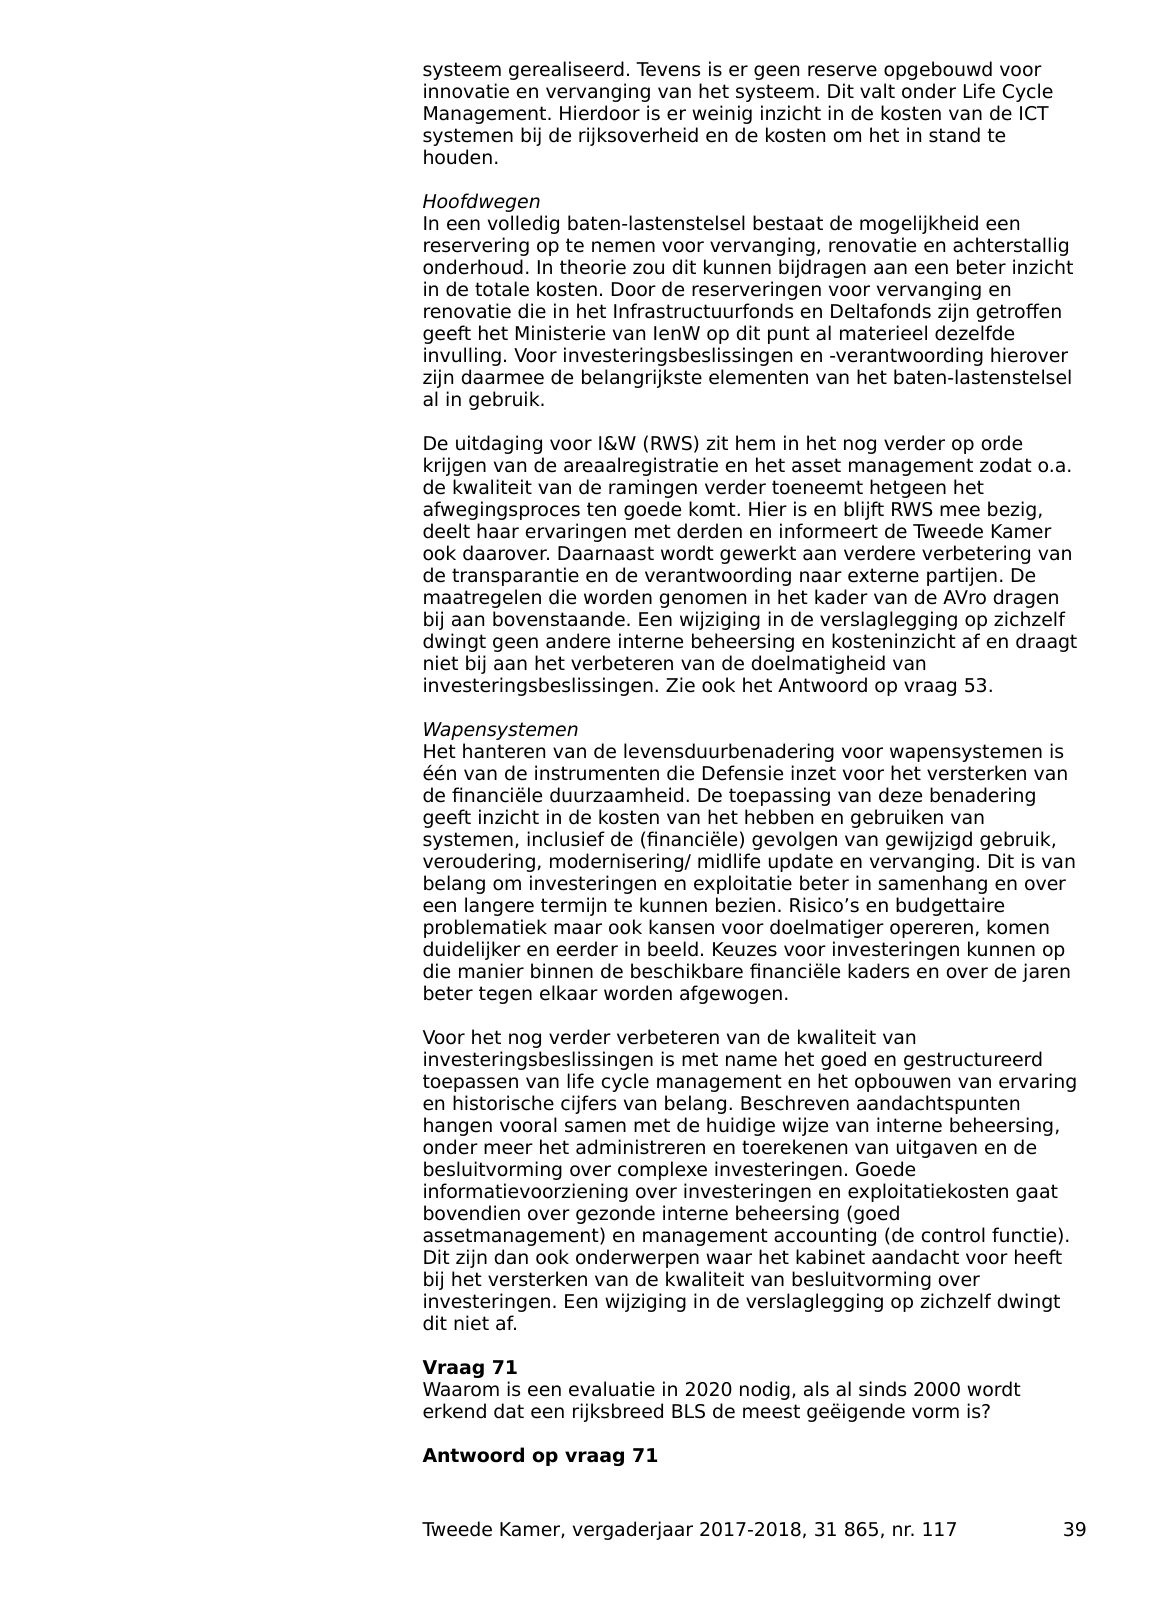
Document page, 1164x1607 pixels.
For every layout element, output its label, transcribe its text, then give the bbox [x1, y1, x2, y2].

text In een volledig baten-lastenstelsel bestaat de mogelijkheid een reservering op te nemen voor vervanging, renovatie en achterstallig onderhoud. In theorie zou dit kunnen bijdragen aan een beter inzicht in de totale kosten. Door de reserveringen voor vervanging en renovatie die in het Infrastructuurfonds en Deltafonds zijn getroffen geeft het Ministerie van IenW op dit punt al materieel dezelfde invulling. Voor investeringsbeslissingen en -verantwoording hierover zijn daarmee de belangrijkste elementen van het baten-lastenstelsel al in gebruik. [422, 213, 1087, 411]
text systeem gerealiseerd. Tevens is er geen reserve opgebouwd voor innovatie en vervanging van het systeem. Dit valt onder Life Cycle Management. Hierdoor is er weinig inzicht in de kosten van de ICT systemen bij de rijksoverheid en de kosten om het in stand te houden. [422, 59, 1087, 169]
text Hoofdwegen [422, 191, 1087, 213]
text Voor het nog verder verbeteren van de kwaliteit van investeringsbeslissingen is met name het goed en gestructureerd toepassen van life cycle management en het opbouwen van ervaring en historische cijfers van belang. Beschreven aandachtspunten hangen vooral samen met de huidige wijze van interne beheersing, onder meer het administreren en toerekenen van uitgaven en de besluitvorming over complexe investeringen. Goede informatievoorziening over investeringen en exploitatiekosten gaat bovendien over gezonde interne beheersing (goed assetmanagement) en management accounting (de control functie). Dit zijn dan ook onderwerpen waar het kabinet aandacht voor heeft bij het versterken van de kwaliteit van besluitvorming over investeringen. Een wijziging in de verslaglegging op zichzelf dwingt dit niet af. [422, 1027, 1087, 1335]
text Antwoord op vraag 71 [422, 1445, 1087, 1467]
text Vraag 71 [422, 1357, 1087, 1379]
text Waarom is een evaluatie in 2020 nodig, als al sinds 2000 wordt erkend dat een rijksbreed BLS de meest geëigende vorm is? [422, 1379, 1087, 1423]
text Het hanteren van de levensduurbenadering voor wapensystemen is één van de instrumenten die Defensie inzet voor het versterken van de financiële duurzaamheid. De toepassing van deze benadering geeft inzicht in de kosten van het hebben en gebruiken van systemen, inclusief de (financiële) gevolgen van gewijzigd gebruik, veroudering, modernisering/ midlife update en vervanging. Dit is van belang om investeringen en exploitatie beter in samenhang en over een langere termijn te kunnen bezien. Risico’s en budgettaire problematiek maar ook kansen voor doelmatiger opereren, komen duidelijker en eerder in beeld. Keuzes voor investeringen kunnen op die manier binnen de beschikbare financiële kaders en over de jaren beter tegen elkaar worden afgewogen. [422, 741, 1087, 1005]
text De uitdaging voor I&W (RWS) zit hem in het nog verder op orde krijgen van de areaalregistratie en het asset management zodat o.a. de kwaliteit van de ramingen verder toeneemt hetgeen het afwegingsproces ten goede komt. Hier is en blijft RWS mee bezig, deelt haar ervaringen met derden en informeert de Tweede Kamer ook daarover. Daarnaast wordt gewerkt aan verdere verbetering van de transparantie en de verantwoording naar externe partijen. De maatregelen die worden genomen in het kader van de AVro dragen bij aan bovenstaande. Een wijziging in de verslaglegging op zichzelf dwingt geen andere interne beheersing en kosteninzicht af en draagt niet bij aan het verbeteren van de doelmatigheid van investeringsbeslissingen. Zie ook het Antwoord op vraag 53. [422, 433, 1087, 697]
text Wapensystemen [422, 719, 1087, 741]
